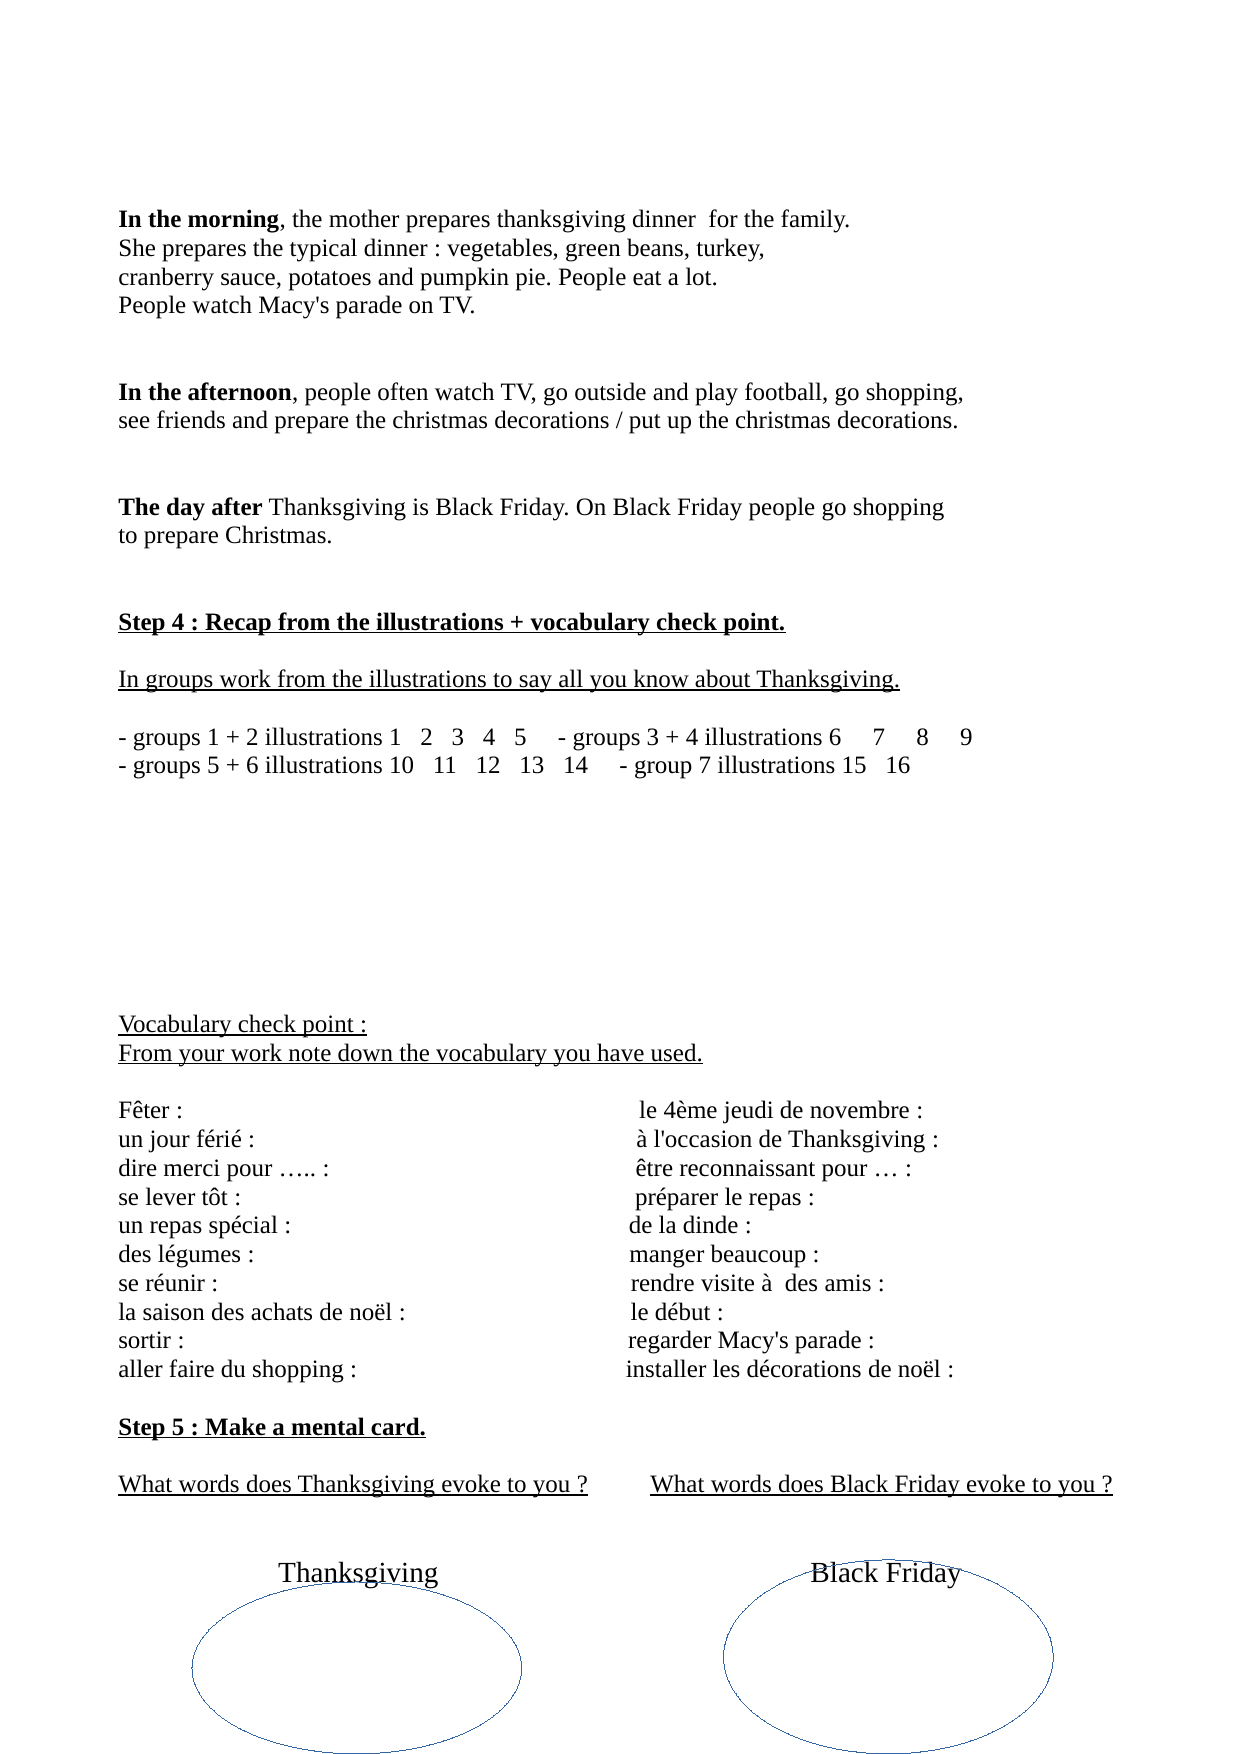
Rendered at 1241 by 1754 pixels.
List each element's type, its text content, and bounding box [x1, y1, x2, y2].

text Thanksgiving Black Friday [118, 1556, 1122, 1589]
text In groups work from the illustrations to say all you know about Thanksgiving. [118, 664, 1122, 693]
text In the morning, the mother prepares thanksgiving dinner for the family. [118, 204, 1122, 233]
text Vocabulary check point : From your work note down the vocabulary you have used. [118, 1009, 1122, 1067]
text cranberry sauce, potatoes and pumpkin pie. People eat a lot. [118, 262, 1122, 291]
text to prepare Christmas. [118, 521, 1122, 549]
text see friends and prepare the christmas decorations / put up the christmas decorations. [118, 406, 1122, 434]
text She prepares the typical dinner : vegetables, green beans, turkey, [118, 233, 1122, 262]
text Fêter : le 4ème jeudi de novembre : un jour férié : à l'occasion de Thanksgiving : dire merci pour ….. : être reconnaissant pour … : se lever tôt : préparer le repas : un repas spécial : de la dinde : des légumes : manger beaucoup : [118, 1096, 1122, 1268]
text - groups 1 + 2 illustrations 1 2 3 4 5 - groups 3 + 4 illustrations 6 7 8 9 - groups 5 + 6 illustrations 10 11 12 13 14 - group 7 illustrations 15 16 [118, 722, 1122, 779]
text se réunir : rendre visite à des amis : la saison des achats de noël : le début : sortir : regarder Macy's parade : aller faire du shopping : installer les décorations de noël : Step 5 : Make a mental card. What words does Thanksgiving evoke to you ? What words does Black Friday evoke to you ? [118, 1268, 1122, 1556]
text The day after Thanksgiving is Black Friday. On Black Friday people go shopping [118, 492, 1122, 521]
text Step 4 : Recap from the illustrations + vocabulary check point. [118, 607, 1122, 636]
text People watch Macy's parade on TV. [118, 291, 1122, 319]
text In the afternoon, people often watch TV, go outside and play football, go shopping, [118, 377, 1122, 406]
